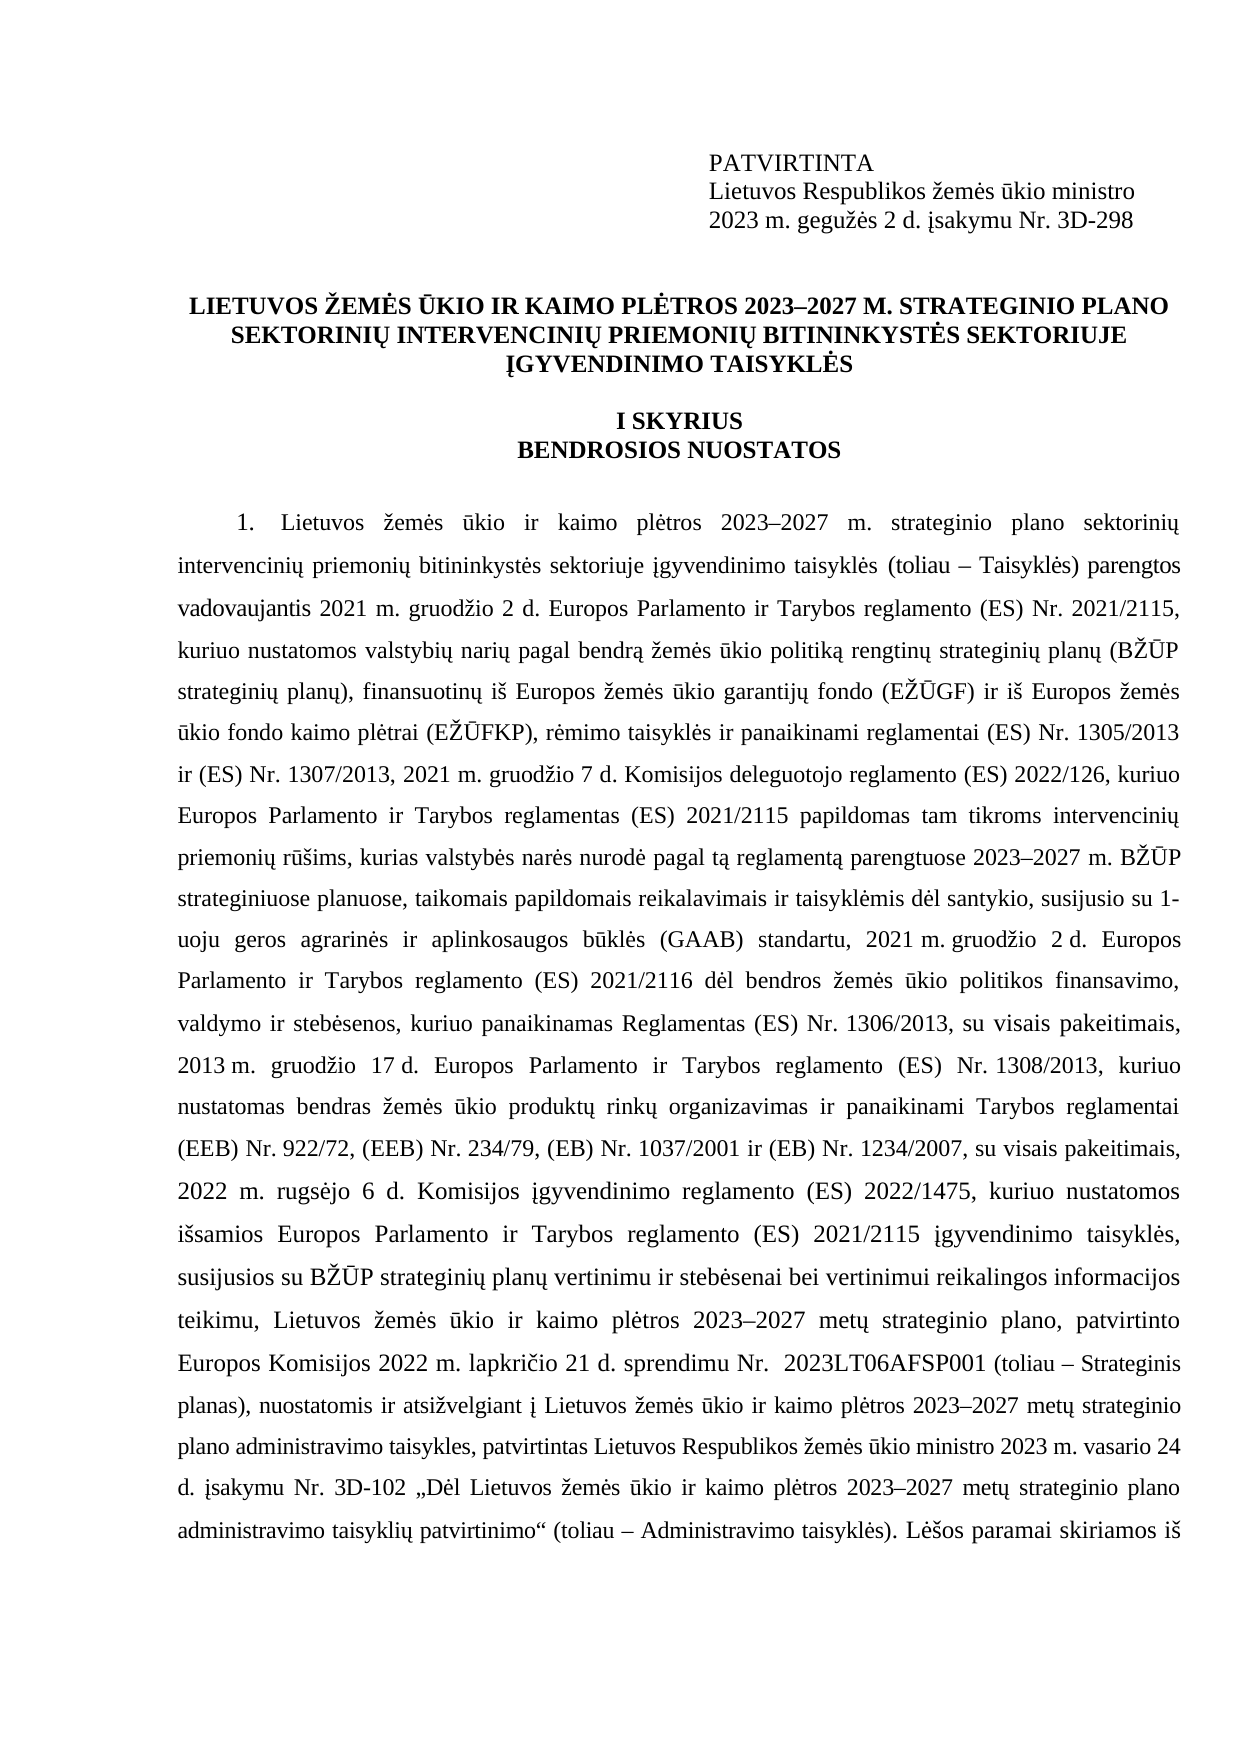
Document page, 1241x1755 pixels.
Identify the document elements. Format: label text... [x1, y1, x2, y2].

text LIETUVOS ŽEMĖS ŪKIO IR KAIMO PLĖTROS 2023–2027 M. STRATEGINIO PLANO SEKTORINIŲ INTERVENCINIŲ PRIEMONIŲ BITININKYSTĖS SEKTORIUJE ĮGYVENDINIMO TAISYKLĖS [177, 291, 1181, 378]
text 1. Lietuvos žemės ūkio ir kaimo plėtros 2023–2027 m. strateginio plano sektorinių intervencinių priemonių bitininkystės sektoriuje įgyvendinimo taisyklės (toliau – Taisyklės) parengtos vadovaujantis 2021 m. gruodžio 2 d. Europos Parlamento ir Tarybos reglamento (ES) Nr. 2021/2115, kuriuo nustatomos valstybių narių pagal bendrą žemės ūkio politiką rengtinų strateginių planų (BŽŪP strateginių planų), finansuotinų iš Europos žemės ūkio garantijų fondo (EŽŪGF) ir iš Europos žemės ūkio fondo kaimo plėtrai (EŽŪFKP), rėmimo taisyklės ir panaikinami reglamentai (ES) Nr. 1305/2013 ir (ES) Nr. 1307/2013, 2021 m. gruodžio 7 d. Komisijos deleguotojo reglamento (ES) 2022/126, kuriuo Europos Parlamento ir Tarybos reglamentas (ES) 2021/2115 papildomas tam tikroms intervencinių priemonių rūšims, kurias valstybės narės nurodė pagal tą reglamentą parengtuose 2023–2027 m. BŽŪP strateginiuose planuose, taikomais papildomais reikalavimais ir taisyklėmis dėl santykio, susijusio su 1-uoju geros agrarinės ir aplinkosaugos būklės (GAAB) standartu, 2021 m. gruodžio 2 d. Europos Parlamento ir Tarybos reglamento (ES) 2021/2116 dėl bendros žemės ūkio politikos finansavimo, valdymo ir stebėsenos, kuriuo panaikinamas Reglamentas (ES) Nr. 1306/2013, su visais pakeitimais, 2013 m. gruodžio 17 d. Europos Parlamento ir Tarybos reglamento (ES) Nr. 1308/2013, kuriuo nustatomas bendras žemės ūkio produktų rinkų organizavimas ir panaikinami Tarybos reglamentai (EEB) Nr. 922/72, (EEB) Nr. 234/79, (EB) Nr. 1037/2001 ir (EB) Nr. 1234/2007, su visais pakeitimais, 2022 m. rugsėjo 6 d. Komisijos įgyvendinimo reglamento (ES) 2022/1475, kuriuo nustatomos išsamios Europos Parlamento ir Tarybos reglamento (ES) 2021/2115 įgyvendinimo taisyklės, susijusios su BŽŪP strateginių planų vertinimu ir stebėsenai bei vertinimui reikalingos informacijos teikimu, Lietuvos žemės ūkio ir kaimo plėtros 2023–2027 metų strateginio plano, patvirtinto Europos Komisijos 2022 m. lapkričio 21 d. sprendimu Nr. 2023LT06AFSP001 (toliau – Strateginis planas), nuostatomis ir atsižvelgiant į Lietuvos žemės ūkio ir kaimo plėtros 2023–2027 metų strateginio plano administravimo taisykles, patvirtintas Lietuvos Respublikos žemės ūkio ministro 2023 m. vasario 24 d. įsakymu Nr. 3D-102 „Dėl Lietuvos žemės ūkio ir kaimo plėtros 2023–2027 metų strateginio plano administravimo taisyklių patvirtinimo“ (toliau – Administravimo taisyklės). Lėšos paramai skiriamos iš [177, 507, 1181, 1544]
text PATVIRTINTA [177, 148, 1181, 176]
text 2023 m. gegužės 2 d. įsakymu Nr. 3D-298 [177, 205, 1181, 234]
text BENDROSIOS NUOSTATOS [177, 435, 1181, 464]
text I SKYRIUS [177, 406, 1181, 435]
text Lietuvos Respublikos žemės ūkio ministro [177, 176, 1181, 205]
